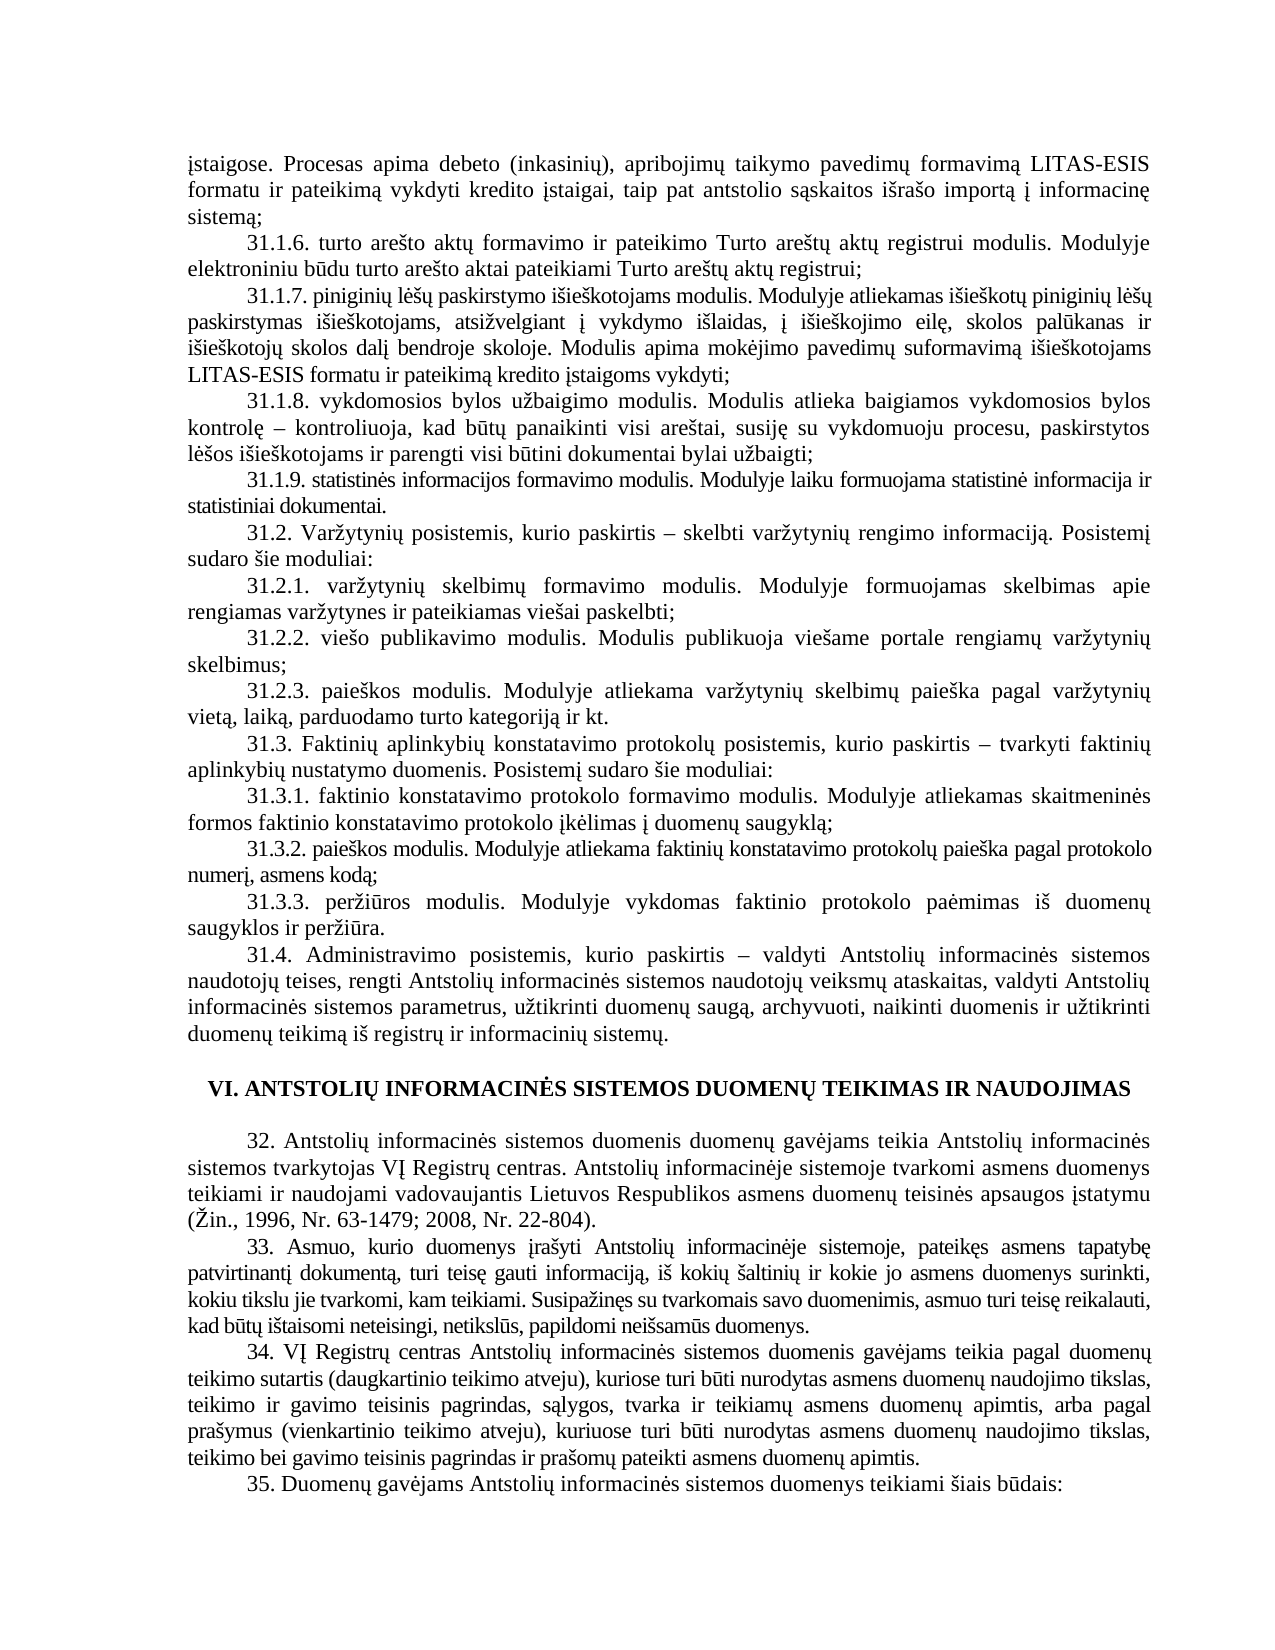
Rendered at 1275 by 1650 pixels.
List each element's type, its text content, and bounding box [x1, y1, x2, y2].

text 31.1.7. piniginių lėšų paskirstymo išieškotojams modulis. Modulyje atliekamas išieškotų piniginių lėšų paskirstymas išieškotojams, atsižvelgiant į vykdymo išlaidas, į išieškojimo eilę, skolos palūkanas ir išieškotojų skolos dalį bendroje skoloje. Modulis apima mokėjimo pavedimų suformavimą išieškotojams LITAS-ESIS formatu ir pateikimą kredito įstaigoms vykdyti; [187, 282, 1152, 387]
text 31.2.1. varžytynių skelbimų formavimo modulis. Modulyje formuojamas skelbimas apie rengiamas varžytynes ir pateikiamas viešai paskelbti; [187, 572, 1152, 624]
text VI. ANTSTOLIŲ INFORMACINĖS SISTEMOS DUOMENŲ TEIKIMAS IR NAUDOJIMAS [187, 1075, 1152, 1101]
text įstaigose. Procesas apima debeto (inkasinių), apribojimų taikymo pavedimų formavimą LITAS-ESIS formatu ir pateikimą vykdyti kredito įstaigai, taip pat antstolio sąskaitos išrašo importą į informacinę sistemą; [187, 150, 1152, 229]
text 32. Antstolių informacinės sistemos duomenis duomenų gavėjams teikia Antstolių informacinės sistemos tvarkytojas VĮ Registrų centras. Antstolių informacinėje sistemoje tvarkomi asmens duomenys teikiami ir naudojami vadovaujantis Lietuvos Respublikos asmens duomenų teisinės apsaugos įstatymu (Žin., 1996, Nr. 63-1479; 2008, Nr. 22-804). [187, 1127, 1152, 1233]
text 31.2. Varžytynių posistemis, kurio paskirtis – skelbti varžytynių rengimo informaciją. Posistemį sudaro šie moduliai: [187, 519, 1152, 572]
text 33. Asmuo, kurio duomenys įrašyti Antstolių informacinėje sistemoje, pateikęs asmens tapatybę patvirtinantį dokumentą, turi teisę gauti informaciją, iš kokių šaltinių ir kokie jo asmens duomenys surinkti, kokiu tikslu jie tvarkomi, kam teikiami. Susipažinęs su tvarkomais savo duomenimis, asmuo turi teisę reikalauti, kad būtų ištaisomi neteisingi, netikslūs, papildomi neišsamūs duomenys. [187, 1233, 1152, 1338]
text 31.1.6. turto arešto aktų formavimo ir pateikimo Turto areštų aktų registrui modulis. Modulyje elektroniniu būdu turto arešto aktai pateikiami Turto areštų aktų registrui; [187, 229, 1152, 282]
text 31.3.2. paieškos modulis. Modulyje atliekama faktinių konstatavimo protokolų paieška pagal protokolo numerį, asmens kodą; [187, 835, 1152, 888]
text 34. VĮ Registrų centras Antstolių informacinės sistemos duomenis gavėjams teikia pagal duomenų teikimo sutartis (daugkartinio teikimo atveju), kuriose turi būti nurodytas asmens duomenų naudojimo tikslas, teikimo ir gavimo teisinis pagrindas, sąlygos, tvarka ir teikiamų asmens duomenų apimtis, arba pagal prašymus (vienkartinio teikimo atveju), kuriuose turi būti nurodytas asmens duomenų naudojimo tikslas, teikimo bei gavimo teisinis pagrindas ir prašomų pateikti asmens duomenų apimtis. [187, 1338, 1152, 1470]
text 31.4. Administravimo posistemis, kurio paskirtis – valdyti Antstolių informacinės sistemos naudotojų teises, rengti Antstolių informacinės sistemos naudotojų veiksmų ataskaitas, valdyti Antstolių informacinės sistemos parametrus, užtikrinti duomenų saugą, archyvuoti, naikinti duomenis ir užtikrinti duomenų teikimą iš registrų ir informacinių sistemų. [187, 941, 1152, 1046]
text 31.2.3. paieškos modulis. Modulyje atliekama varžytynių skelbimų paieška pagal varžytynių vietą, laiką, parduodamo turto kategoriją ir kt. [187, 677, 1152, 730]
text 31.2.2. viešo publikavimo modulis. Modulis publikuoja viešame portale rengiamų varžytynių skelbimus; [187, 624, 1152, 677]
text 31.3.3. peržiūros modulis. Modulyje vykdomas faktinio protokolo paėmimas iš duomenų saugyklos ir peržiūra. [187, 888, 1152, 941]
text 31.3.1. faktinio konstatavimo protokolo formavimo modulis. Modulyje atliekamas skaitmeninės formos faktinio konstatavimo protokolo įkėlimas į duomenų saugyklą; [187, 782, 1152, 835]
text 31.1.8. vykdomosios bylos užbaigimo modulis. Modulis atlieka baigiamos vykdomosios bylos kontrolę – kontroliuoja, kad būtų panaikinti visi areštai, susiję su vykdomuoju procesu, paskirstytos lėšos išieškotojams ir parengti visi būtini dokumentai bylai užbaigti; [187, 387, 1152, 466]
text 31.3. Faktinių aplinkybių konstatavimo protokolų posistemis, kurio paskirtis – tvarkyti faktinių aplinkybių nustatymo duomenis. Posistemį sudaro šie moduliai: [187, 730, 1152, 782]
text 31.1.9. statistinės informacijos formavimo modulis. Modulyje laiku formuojama statistinė informacija ir statistiniai dokumentai. [187, 466, 1152, 519]
text 35. Duomenų gavėjams Antstolių informacinės sistemos duomenys teikiami šiais būdais: [187, 1470, 1152, 1496]
